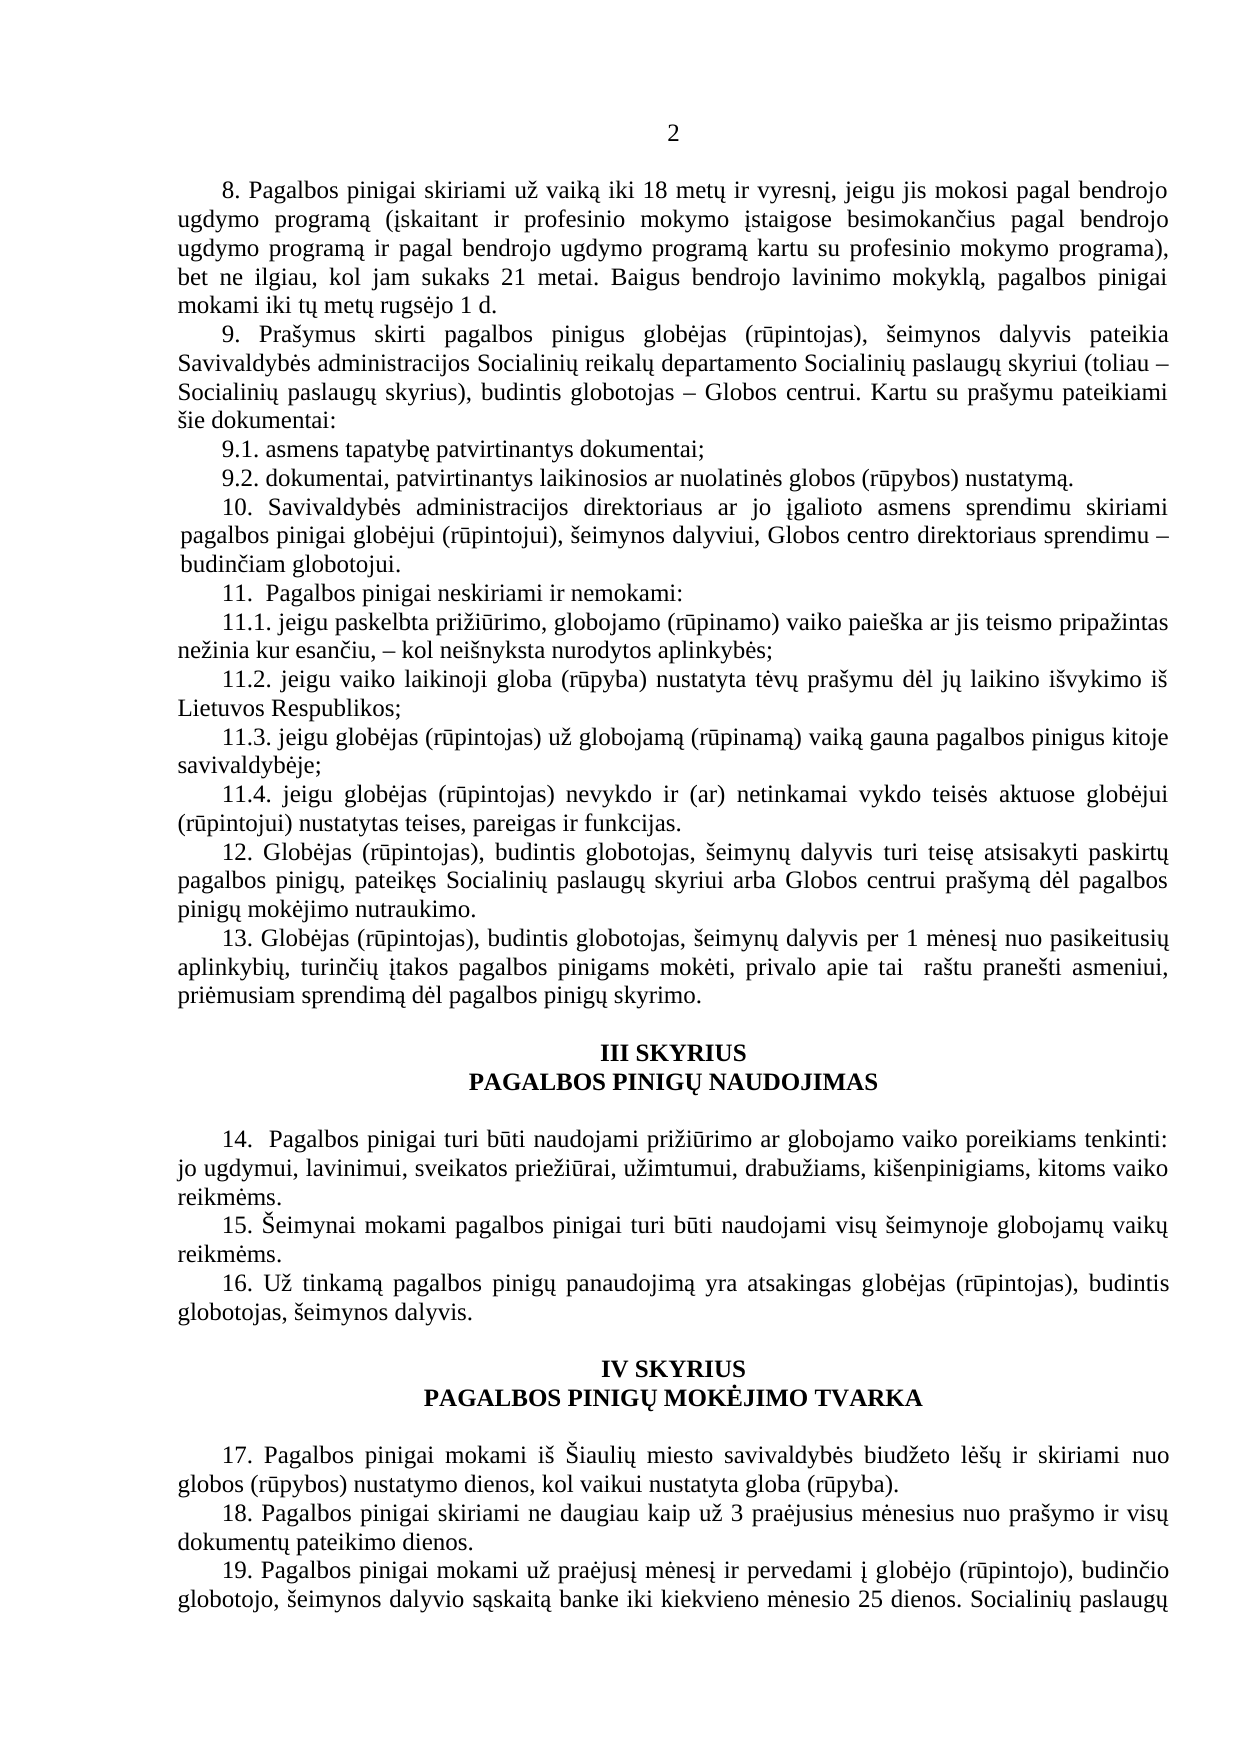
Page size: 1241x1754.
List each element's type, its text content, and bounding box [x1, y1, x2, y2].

text 19. Pagalbos pinigai mokami už praėjusį mėnesį ir pervedami į globėjo (rūpintojo), budinčio globotojo, šeimynos dalyvio sąskaitą banke iki kiekvieno mėnesio 25 dienos. Socialinių paslaugų [177, 1556, 1169, 1613]
text 11.1. jeigu paskelbta prižiūrimo, globojamo (rūpinamo) vaiko paieška ar jis teismo pripažintas nežinia kur esančiu, – kol neišnyksta nurodytos aplinkybės; [177, 607, 1169, 664]
text IV SKYRIUS [177, 1354, 1169, 1383]
text 14. Pagalbos pinigai turi būti naudojami prižiūrimo ar globojamo vaiko poreikiams tenkinti: jo ugdymui, lavinimui, sveikatos priežiūrai, užimtumui, drabužiams, kišenpinigiams, kitoms vaiko reikmėms. [177, 1124, 1169, 1211]
text 9. Prašymus skirti pagalbos pinigus globėjas (rūpintojas), šeimynos dalyvis pateikia Savivaldybės administracijos Socialinių reikalų departamento Socialinių paslaugų skyriui (toliau – Socialinių paslaugų skyrius), budintis globotojas – Globos centrui. Kartu su prašymu pateikiami šie dokumentai: [177, 319, 1169, 434]
text III SKYRIUS [177, 1038, 1169, 1067]
text 9.2. dokumentai, patvirtinantys laikinosios ar nuolatinės globos (rūpybos) nustatymą. [177, 463, 1169, 492]
text 17. Pagalbos pinigai mokami iš Šiaulių miesto savivaldybės biudžeto lėšų ir skiriami nuo globos (rūpybos) nustatymo dienos, kol vaikui nustatyta globa (rūpyba). [177, 1441, 1169, 1498]
text 16. Už tinkamą pagalbos pinigų panaudojimą yra atsakingas globėjas (rūpintojas), budintis globotojas, šeimynos dalyvis. [177, 1268, 1169, 1326]
text 10. Savivaldybės administracijos direktoriaus ar jo įgalioto asmens sprendimu skiriami pagalbos pinigai globėjui (rūpintojui), šeimynos dalyviui, Globos centro direktoriaus sprendimu – budinčiam globotojui. [180, 492, 1169, 578]
text 12. Globėjas (rūpintojas), budintis globotojas, šeimynų dalyvis turi teisę atsisakyti paskirtų pagalbos pinigų, pateikęs Socialinių paslaugų skyriui arba Globos centrui prašymą dėl pagalbos pinigų mokėjimo nutraukimo. [177, 837, 1169, 923]
text 18. Pagalbos pinigai skiriami ne daugiau kaip už 3 praėjusius mėnesius nuo prašymo ir visų dokumentų pateikimo dienos. [177, 1498, 1169, 1556]
text 11.3. jeigu globėjas (rūpintojas) už globojamą (rūpinamą) vaiką gauna pagalbos pinigus kitoje savivaldybėje; [177, 722, 1169, 779]
text 11. Pagalbos pinigai neskiriami ir nemokami: [180, 578, 1169, 607]
text 11.4. jeigu globėjas (rūpintojas) nevykdo ir (ar) netinkamai vykdo teisės aktuose globėjui (rūpintojui) nustatytas teises, pareigas ir funkcijas. [177, 779, 1169, 837]
text PAGALBOS PINIGŲ MOKĖJIMO TVARKA [177, 1383, 1169, 1412]
text PAGALBOS PINIGŲ NAUDOJIMAS [177, 1067, 1169, 1096]
text 13. Globėjas (rūpintojas), budintis globotojas, šeimynų dalyvis per 1 mėnesį nuo pasikeitusių aplinkybių, turinčių įtakos pagalbos pinigams mokėti, privalo apie tai raštu pranešti asmeniui, priėmusiam sprendimą dėl pagalbos pinigų skyrimo. [177, 923, 1169, 1009]
text 15. Šeimynai mokami pagalbos pinigai turi būti naudojami visų šeimynoje globojamų vaikų reikmėms. [177, 1211, 1169, 1268]
text 8. Pagalbos pinigai skiriami už vaiką iki 18 metų ir vyresnį, jeigu jis mokosi pagal bendrojo ugdymo programą (įskaitant ir profesinio mokymo įstaigose besimokančius pagal bendrojo ugdymo programą ir pagal bendrojo ugdymo programą kartu su profesinio mokymo programa), bet ne ilgiau, kol jam sukaks 21 metai. Baigus bendrojo lavinimo mokyklą, pagalbos pinigai mokami iki tų metų rugsėjo 1 d. [177, 176, 1169, 319]
text 9.1. asmens tapatybę patvirtinantys dokumentai; [177, 434, 1169, 463]
text 11.2. jeigu vaiko laikinoji globa (rūpyba) nustatyta tėvų prašymu dėl jų laikino išvykimo iš Lietuvos Respublikos; [177, 664, 1169, 722]
